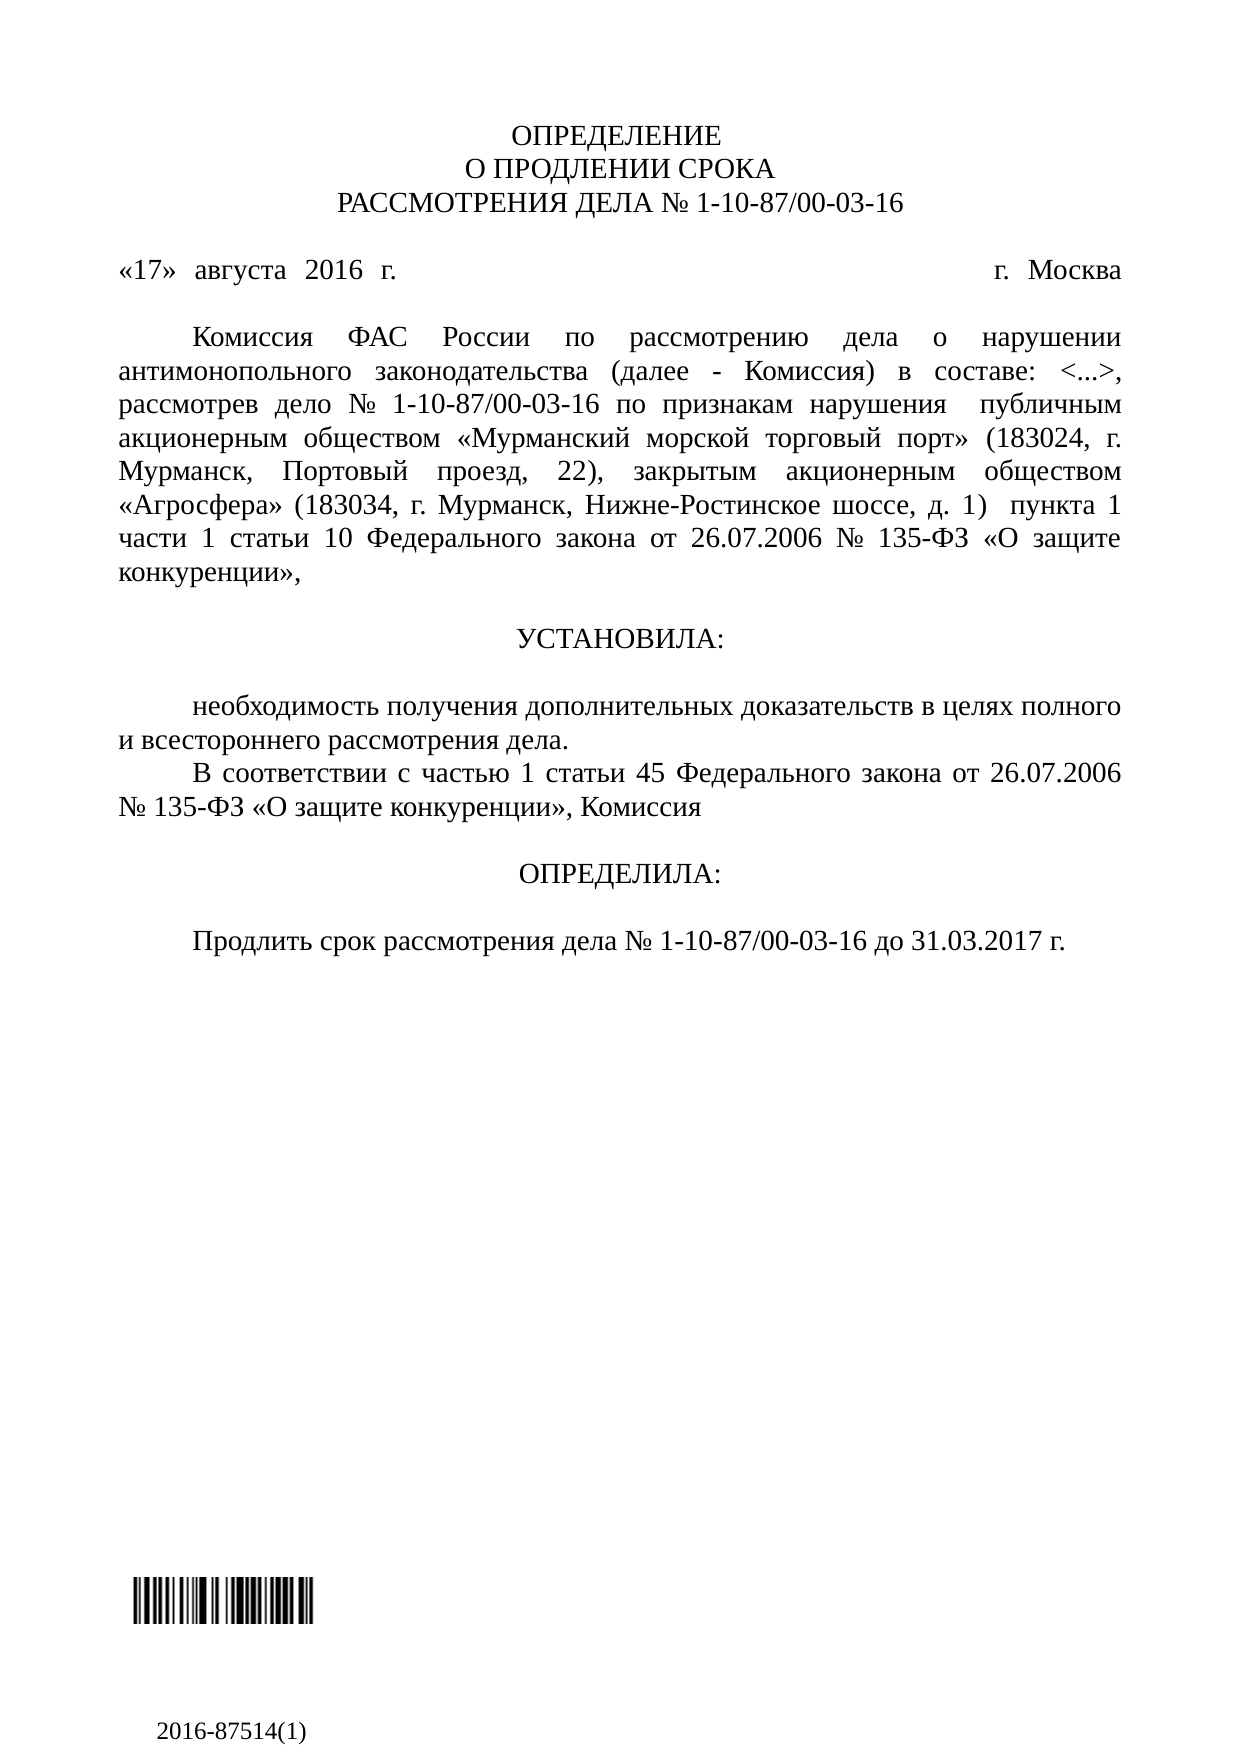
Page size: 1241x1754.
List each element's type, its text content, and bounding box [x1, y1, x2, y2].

text ОПРЕДЕЛИЛА: [118, 856, 1122, 889]
text РАССМОТРЕНИЯ ДЕЛА № 1-10-87/00-03-16 [118, 185, 1122, 219]
text ОПРЕДЕЛЕНИЕ [118, 118, 1122, 152]
text «17» августа 2016 г. г. Москва [118, 252, 1122, 319]
text УСТАНОВИЛА: [118, 621, 1122, 655]
text О ПРОДЛЕНИИ СРОКА [118, 152, 1122, 185]
text Продлить срок рассмотрения дела № 1-10-87/00-03-16 до 31.03.2017 г. [118, 923, 1122, 957]
picture [118, 1577, 331, 1624]
text В соответствии с частью 1 статьи 45 Федерального закона от 26.07.2006 № 135-ФЗ «О защите конкуренции», Комиссия [118, 755, 1122, 822]
text Комиссия ФАС России по рассмотрению дела о нарушении антимонопольного законодательства (далее - Комиссия) в составе: <...>, рассмотрев дело № 1-10-87/00-03-16 по признакам нарушения публичным акционерным обществом «Мурманский морской торговый порт» (183024, г. Мурманск, Портовый проезд, 22), закрытым акционерным обществом «Агросфера» (183034, г. Мурманск, Нижне-Ростинское шоссе, д. 1) пункта 1 части 1 статьи 10 Федерального закона от 26.07.2006 № 135-ФЗ «О защите конкуренции», [118, 319, 1122, 588]
text необходимость получения дополнительных доказательств в целях полного и всестороннего рассмотрения дела. [118, 688, 1122, 755]
